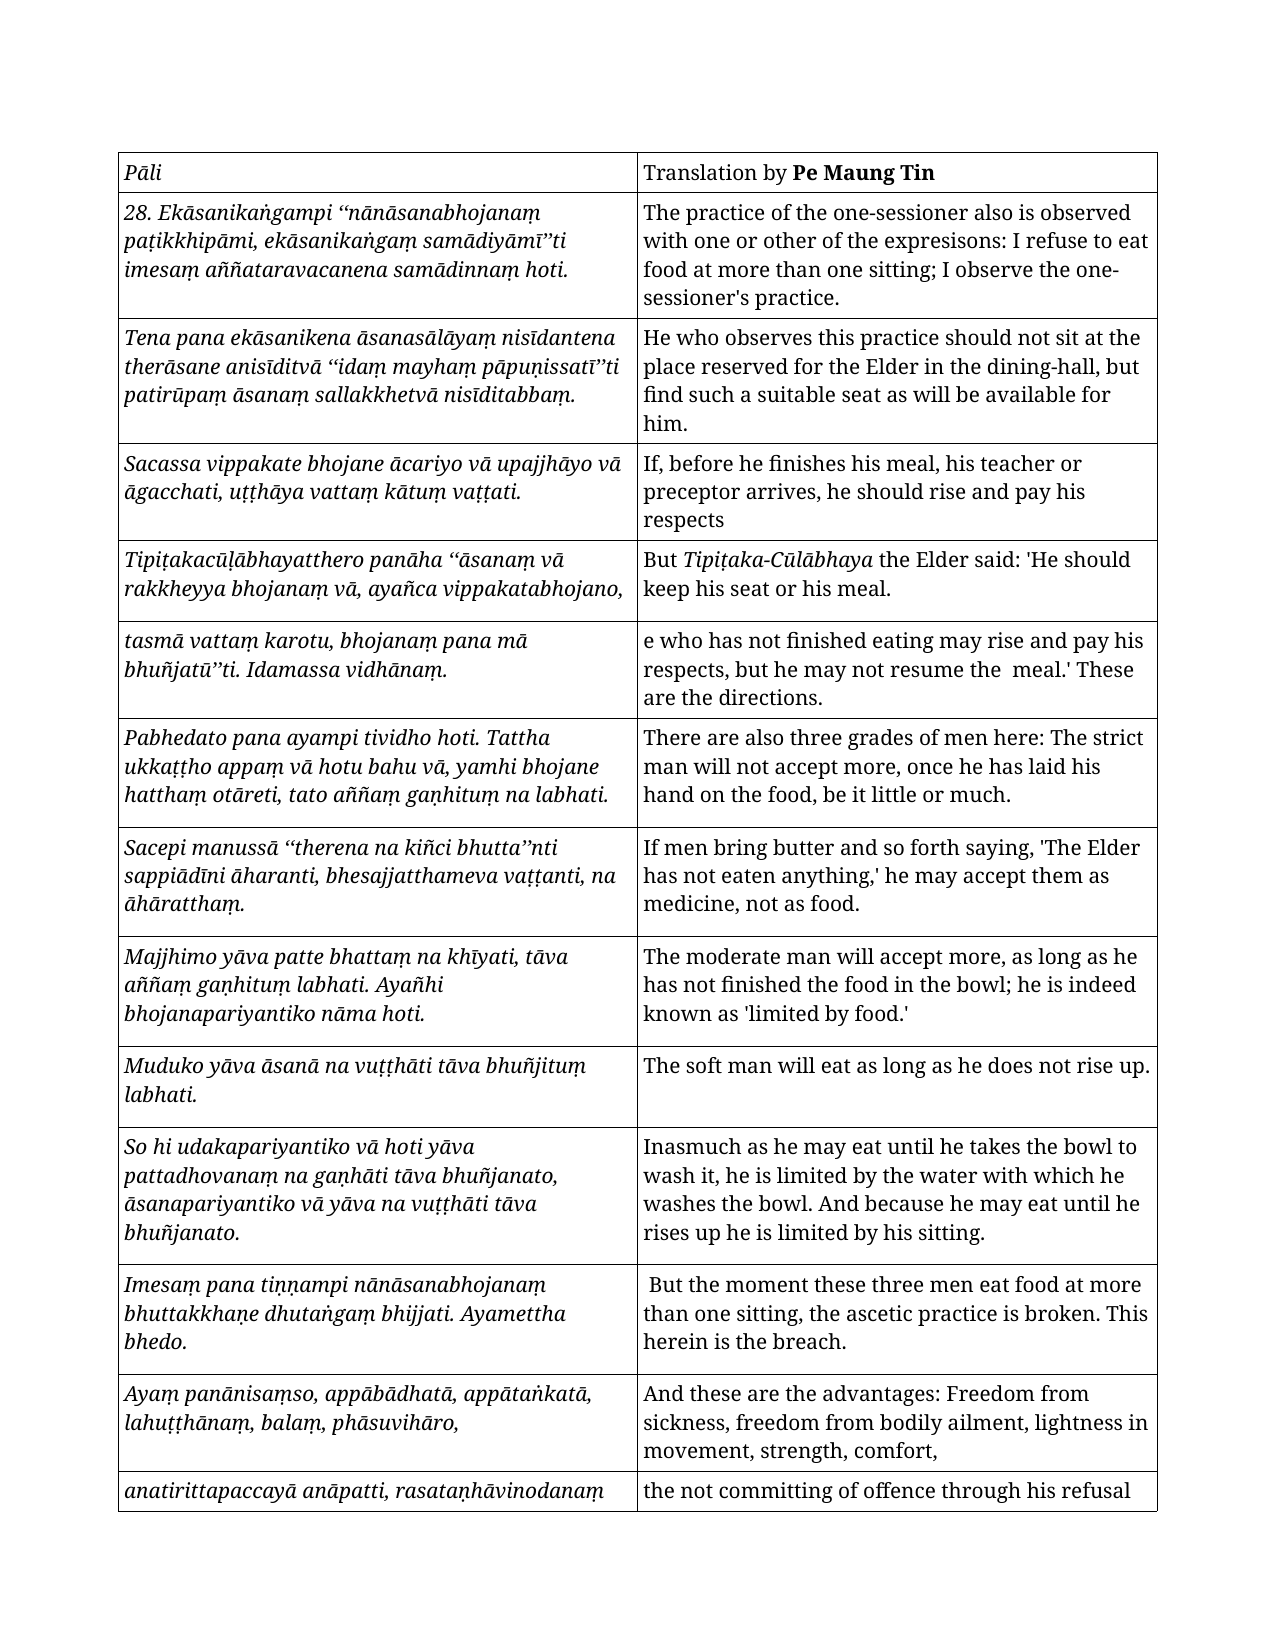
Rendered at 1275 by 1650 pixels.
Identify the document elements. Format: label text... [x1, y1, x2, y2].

table_cell tasmā vattaṃ karotu, bhojanaṃ pana mā bhuñjatū’’ti. Idamassa vidhānaṃ. [119, 622, 637, 717]
table_cell the not committing of offence through his refusal [638, 1472, 1157, 1511]
table_cell So hi udakapariyantiko vā hoti yāva pattadhovanaṃ na gaṇhāti tāva bhuñjanato, āsanapariyantiko vā yāva na vuṭṭhāti tāva bhuñjanato. [119, 1128, 637, 1264]
table_cell Imesaṃ pana tiṇṇampi nānāsanabhojanaṃ bhuttakkhaṇe dhutaṅgaṃ bhijjati. Ayamettha bhedo. [119, 1265, 637, 1374]
table_cell Ayaṃ panānisaṃso, appābādhatā, appātaṅkatā, lahuṭṭhānaṃ, balaṃ, phāsuvihāro, [119, 1375, 637, 1471]
table_cell The moderate man will accept more, as long as he has not finished the food in the bowl; he is indeed known as 'limited by food.' [638, 937, 1157, 1046]
table_cell But the moment these three men eat food at more than one sitting, the ascetic practice is broken. This herein is the breach. [638, 1265, 1157, 1374]
table_header Translation by Pe Maung Tin [638, 153, 1157, 192]
table_cell If men bring butter and so forth saying, 'The Elder has not eaten anything,' he may accept them as medicine, not as food. [638, 828, 1157, 936]
table_cell anatirittapaccayā anāpatti, rasataṇhāvinodanaṃ [119, 1472, 637, 1511]
table_cell Muduko yāva āsanā na vuṭṭhāti tāva bhuñjituṃ labhati. [119, 1047, 637, 1127]
table_cell Sacassa vippakate bhojane ācariyo vā upajjhāyo vā āgacchati, uṭṭhāya vattaṃ kātuṃ vaṭṭati. [119, 444, 637, 540]
table_cell Tena pana ekāsanikena āsanasālāyaṃ nisīdantena therāsane anisīditvā ‘‘idaṃ mayhaṃ pāpuṇissatī’’ti patirūpaṃ āsanaṃ sallakkhetvā nisīditabbaṃ. [119, 319, 637, 443]
table_header Pāli [119, 153, 637, 192]
table_cell The practice of the one-sessioner also is observed with one or other of the expresisons: I refuse to eat food at more than one sitting; I observe the one-sessioner's practice. [638, 193, 1157, 317]
table_cell But Tipiṭaka-Cūlābhaya the Elder said: 'He should keep his seat or his meal. [638, 541, 1157, 621]
table_cell If, before he finishes his meal, his teacher or preceptor arrives, he should rise and pay his respects [638, 444, 1157, 540]
table_cell e who has not finished eating may rise and pay his respects, but he may not resume the meal.' These are the directions. [638, 622, 1157, 717]
table_cell Pabhedato pana ayampi tividho hoti. Tattha ukkaṭṭho appaṃ vā hotu bahu vā, yamhi bhojane hatthaṃ otāreti, tato aññaṃ gaṇhituṃ na labhati. [119, 719, 637, 827]
table_cell Sacepi manussā ‘‘therena na kiñci bhutta’’nti sappiādīni āharanti, bhesajjatthameva vaṭṭanti, na āhāratthaṃ. [119, 828, 637, 936]
table_cell Majjhimo yāva patte bhattaṃ na khīyati, tāva aññaṃ gaṇhituṃ labhati. Ayañhi bhojanapariyantiko nāma hoti. [119, 937, 637, 1046]
table_cell Inasmuch as he may eat until he takes the bowl to wash it, he is limited by the water with which he washes the bowl. And because he may eat until he rises up he is limited by his sitting. [638, 1128, 1157, 1264]
table_cell He who observes this practice should not sit at the place reserved for the Elder in the dining-hall, but find such a suitable seat as will be available for him. [638, 319, 1157, 443]
table_cell There are also three grades of men here: The strict man will not accept more, once he has laid his hand on the food, be it little or much. [638, 719, 1157, 827]
table_cell 28. Ekāsanikaṅgampi ‘‘nānāsanabhojanaṃ paṭikkhipāmi, ekāsanikaṅgaṃ samādiyāmī’’ti imesaṃ aññataravacanena samādinnaṃ hoti. [119, 193, 637, 317]
table_cell Tipiṭakacūḷābhayatthero panāha ‘‘āsanaṃ vā rakkheyya bhojanaṃ vā, ayañca vippakatabhojano, [119, 541, 637, 621]
table_cell The soft man will eat as long as he does not rise up. [638, 1047, 1157, 1127]
table_cell And these are the advantages: Freedom from sickness, freedom from bodily ailment, lightness in movement, strength, comfort, [638, 1375, 1157, 1471]
